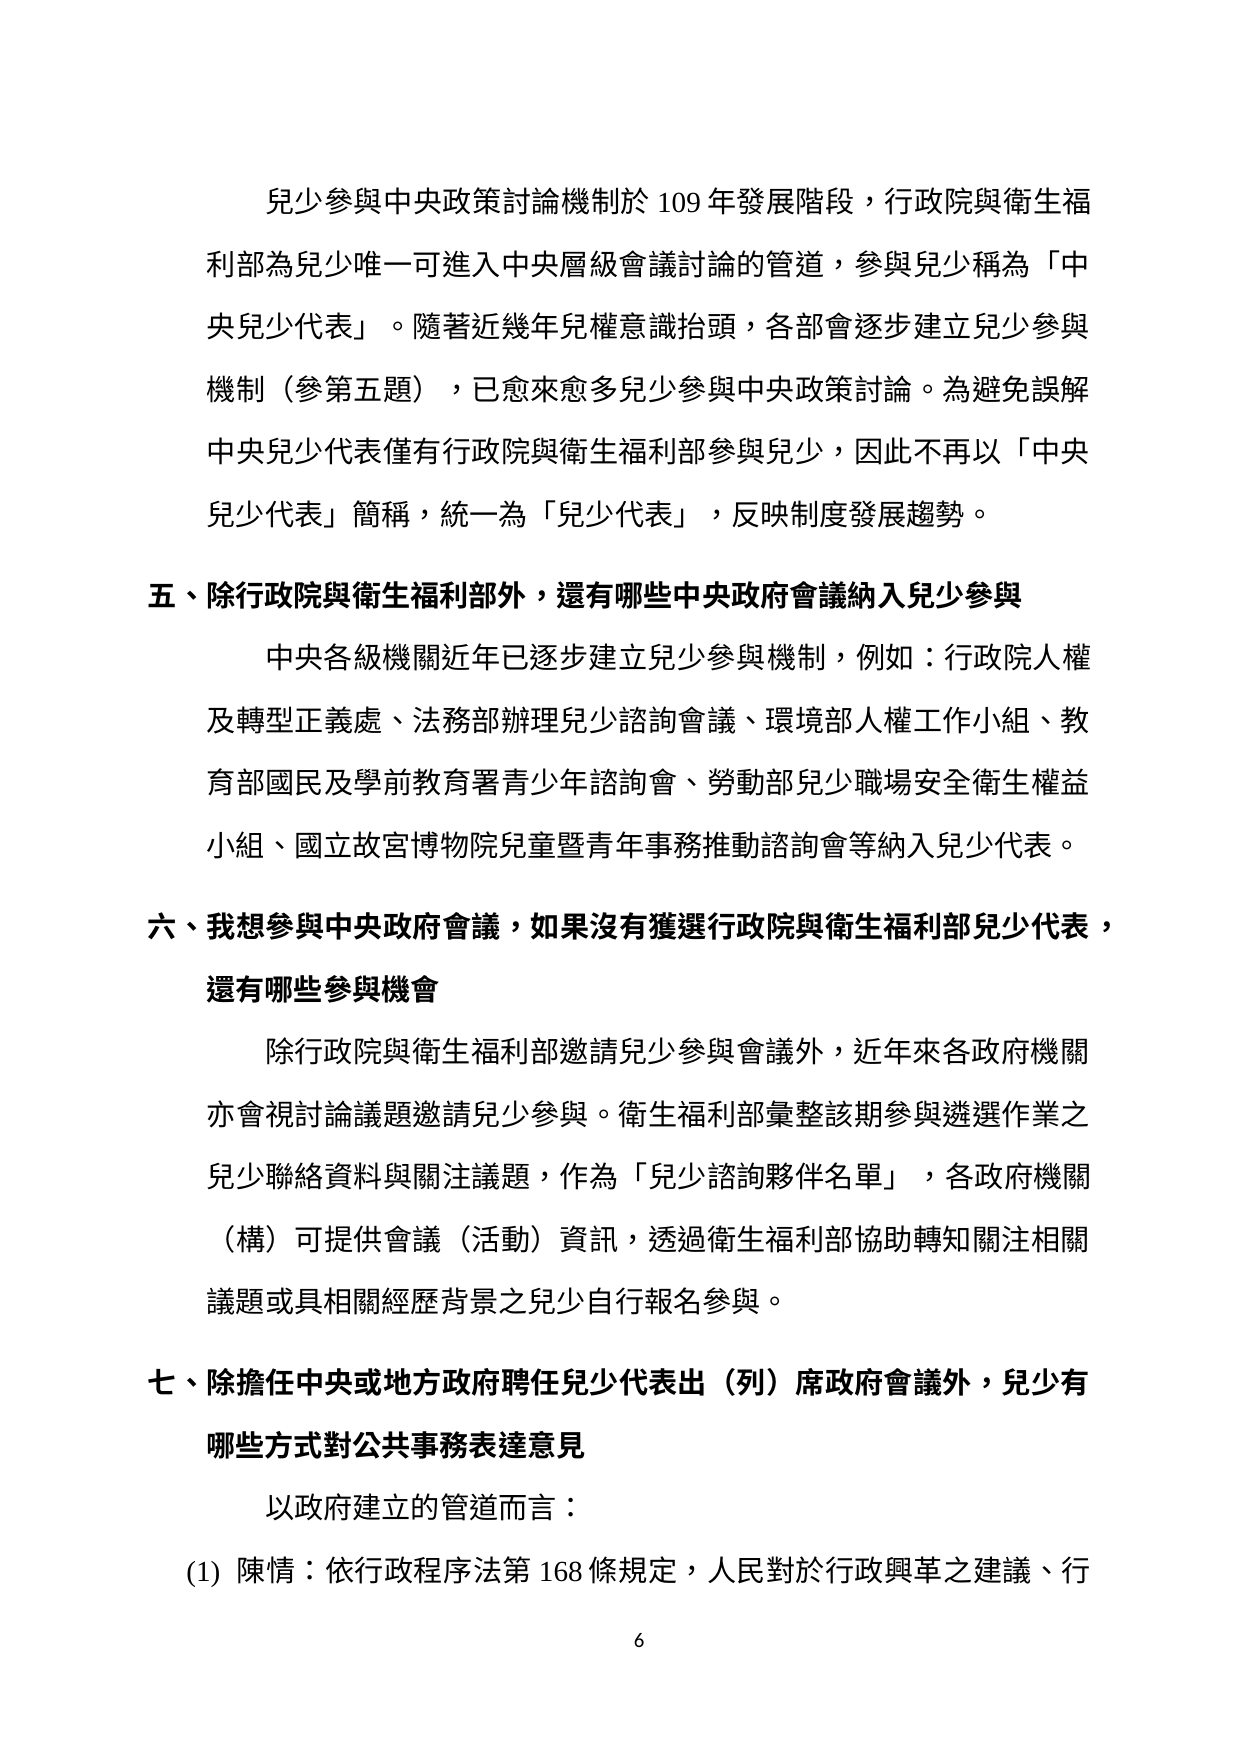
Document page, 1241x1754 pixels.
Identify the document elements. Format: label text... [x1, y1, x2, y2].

subtitle 五、除行政院與衛生福利部外，還有哪些中央政府會議納入兒少參與 [148, 552, 1092, 614]
list 陳情：依行政程序法第168條規定，人民對於行政興革之建議、行 [186, 1527, 1092, 1589]
subtitle 六、我想參與中央政府會議，如果沒有獲選行政院與衛生福利部兒少代表，還有哪些參與機會 [148, 883, 1092, 1008]
text 兒少參與中央政策討論機制於109年發展階段，行政院與衛生福利部為兒少唯一可進入中央層級會議討論的管道，參與兒少稱為「中央兒少代表」。隨著近幾年兒權意識抬頭，各部會逐步建立兒少參與機制（參第五題），已愈來愈多兒少參與中央政策討論。為避免誤解中央兒少代表僅有行政院與衛生福利部參與兒少，因此不再以「中央兒少代表」簡稱，統一為「兒少代表」，反映制度發展趨勢。 [206, 158, 1092, 533]
text 除行政院與衛生福利部邀請兒少參與會議外，近年來各政府機關亦會視討論議題邀請兒少參與。衛生福利部彙整該期參與遴選作業之兒少聯絡資料與關注議題，作為「兒少諮詢夥伴名單」，各政府機關（構）可提供會議（活動）資訊，透過衛生福利部協助轉知關注相關議題或具相關經歷背景之兒少自行報名參與。 [206, 1008, 1092, 1321]
subtitle 七、除擔任中央或地方政府聘任兒少代表出（列）席政府會議外，兒少有哪些方式對公共事務表達意見 [148, 1339, 1092, 1464]
text 以政府建立的管道而言： [206, 1464, 1092, 1527]
text 中央各級機關近年已逐步建立兒少參與機制，例如：行政院人權及轉型正義處、法務部辦理兒少諮詢會議、環境部人權工作小組、教育部國民及學前教育署青少年諮詢會、勞動部兒少職場安全衛生權益小組、國立故宮博物院兒童暨青年事務推動諮詢會等納入兒少代表。 [206, 614, 1092, 864]
